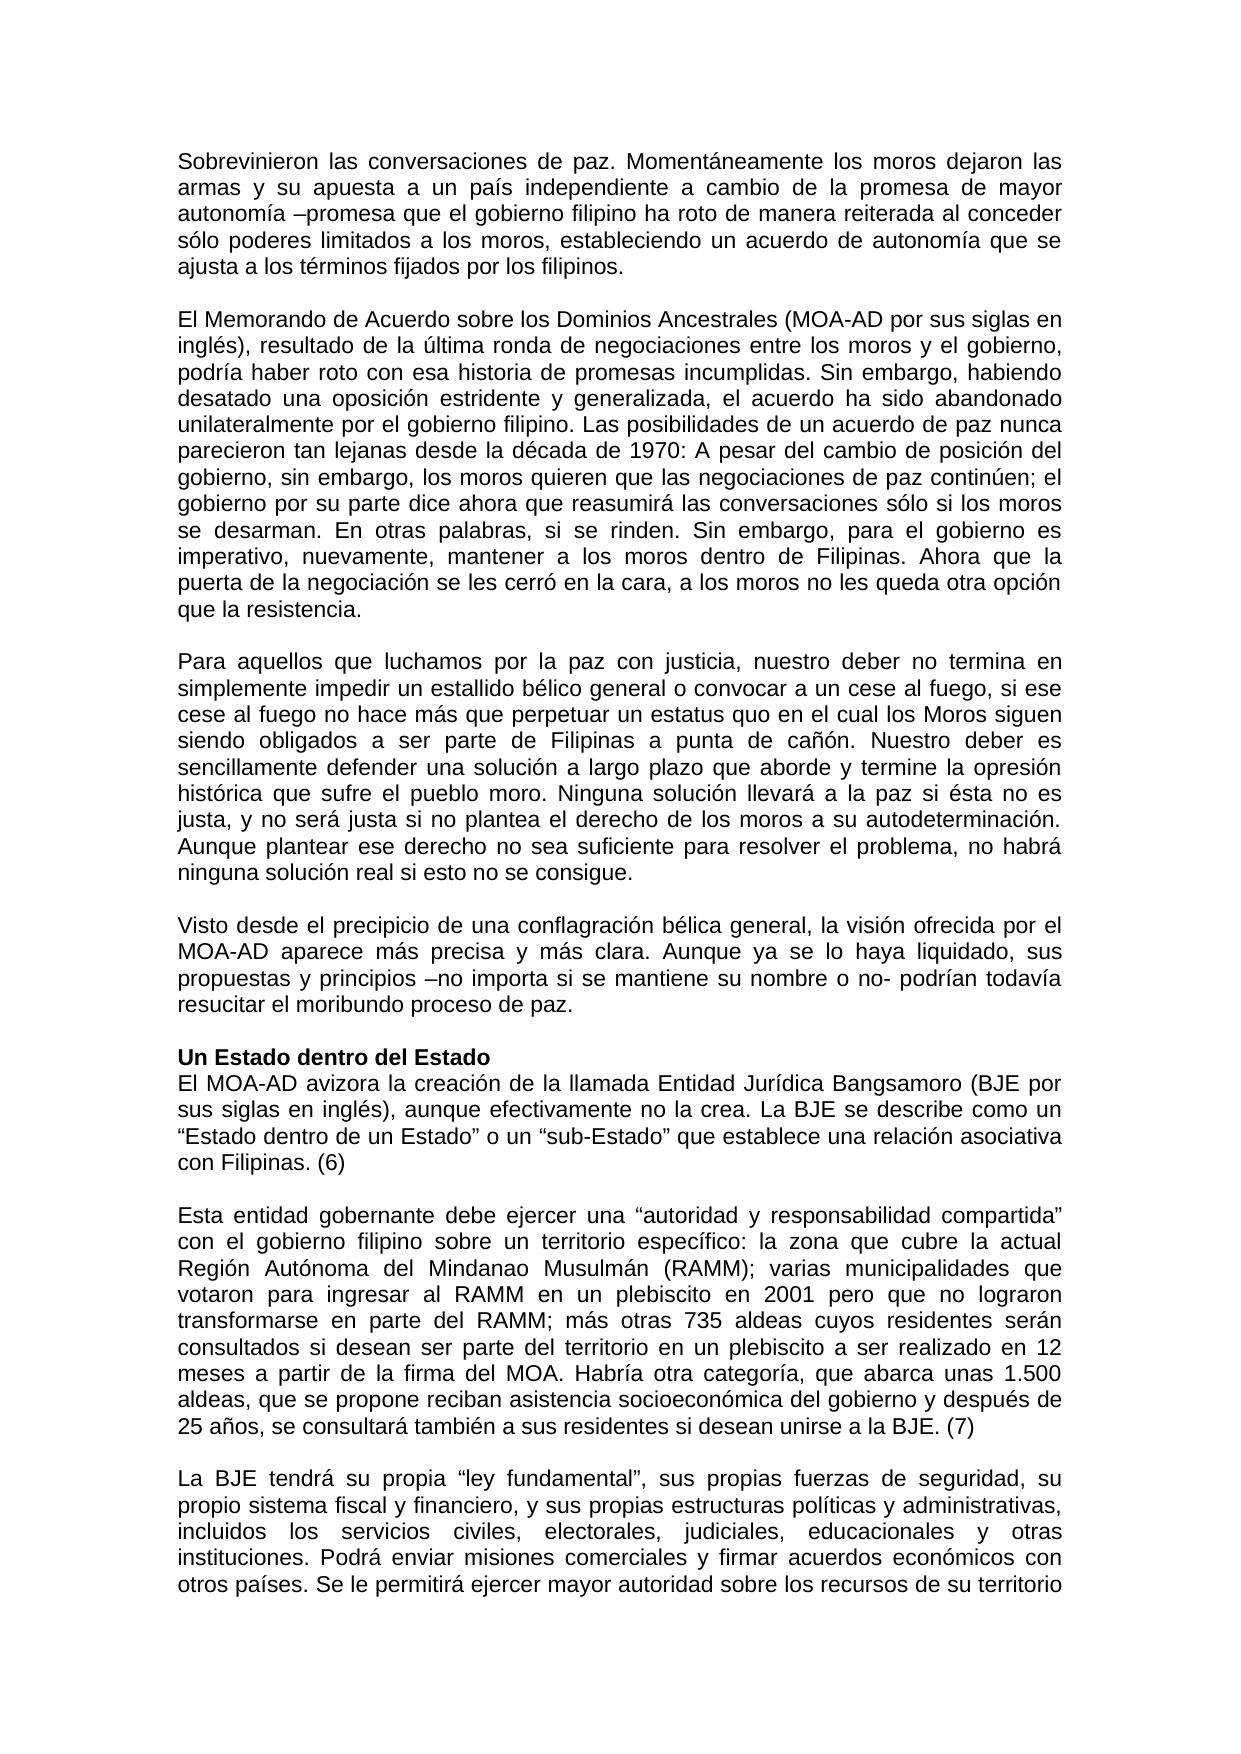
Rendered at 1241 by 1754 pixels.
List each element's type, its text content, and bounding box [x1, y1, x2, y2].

text El MOA-AD avizora la creación de la llamada Entidad Jurídica Bangsamoro (BJE por sus siglas en inglés), aunque efectivamente no la crea. La BJE se describe como un “Estado dentro de un Estado” o un “sub-Estado” que establece una relación asociativa con Filipinas. (6) [177, 1070, 1063, 1175]
text Sobrevinieron las conversaciones de paz. Momentáneamente los moros dejaron las armas y su apuesta a un país independiente a cambio de la promesa de mayor autonomía –promesa que el gobierno filipino ha roto de manera reiterada al conceder sólo poderes limitados a los moros, estableciendo un acuerdo de autonomía que se ajusta a los términos fijados por los filipinos. [177, 148, 1063, 279]
text La BJE tendrá su propia “ley fundamental”, sus propias fuerzas de seguridad, su propio sistema fiscal y financiero, y sus propias estructuras políticas y administrativas, incluidos los servicios civiles, electorales, judiciales, educacionales y otras instituciones. Podrá enviar misiones comerciales y firmar acuerdos económicos con otros países. Se le permitirá ejercer mayor autoridad sobre los recursos de su territorio [177, 1465, 1063, 1597]
text Para aquellos que luchamos por la paz con justicia, nuestro deber no termina en simplemente impedir un estallido bélico general o convocar a un cese al fuego, si ese cese al fuego no hace más que perpetuar un estatus quo en el cual los Moros siguen siendo obligados a ser parte de Filipinas a punta de cañón. Nuestro deber es sencillamente defender una solución a largo plazo que aborde y termine la opresión histórica que sufre el pueblo moro. Ninguna solución llevará a la paz si ésta no es justa, y no será justa si no plantea el derecho de los moros a su autodeterminación. Aunque plantear ese derecho no sea suficiente para resolver el problema, no habrá ninguna solución real si esto no se consigue. [177, 648, 1063, 886]
text Visto desde el precipicio de una conflagración bélica general, la visión ofrecida por el MOA-AD aparece más precisa y más clara. Aunque ya se lo haya liquidado, sus propuestas y principios –no importa si se mantiene su nombre o no- podrían todavía resucitar el moribundo proceso de paz. [177, 912, 1063, 1017]
text El Memorando de Acuerdo sobre los Dominios Ancestrales (MOA-AD por sus siglas en inglés), resultado de la última ronda de negociaciones entre los moros y el gobierno, podría haber roto con esa historia de promesas incumplidas. Sin embargo, habiendo desatado una oposición estridente y generalizada, el acuerdo ha sido abandonado unilateralmente por el gobierno filipino. Las posibilidades de un acuerdo de paz nunca parecieron tan lejanas desde la década de 1970: A pesar del cambio de posición del gobierno, sin embargo, los moros quieren que las negociaciones de paz continúen; el gobierno por su parte dice ahora que reasumirá las conversaciones sólo si los moros se desarman. En otras palabras, si se rinden. Sin embargo, para el gobierno es imperativo, nuevamente, mantener a los moros dentro de Filipinas. Ahora que la puerta de la negociación se les cerró en la cara, a los moros no les queda otra opción que la resistencia. [177, 306, 1063, 622]
text Esta entidad gobernante debe ejercer una “autoridad y responsabilidad compartida” con el gobierno filipino sobre un territorio específico: la zona que cubre la actual Región Autónoma del Mindanao Musulmán (RAMM); varias municipalidades que votaron para ingresar al RAMM en un plebiscito en 2001 pero que no lograron transformarse en parte del RAMM; más otras 735 aldeas cuyos residentes serán consultados si desean ser parte del territorio en un plebiscito a ser realizado en 12 meses a partir de la firma del MOA. Habría otra categoría, que abarca unas 1.500 aldeas, que se propone reciban asistencia socioeconómica del gobierno y después de 25 años, se consultará también a sus residentes si desean unirse a la BJE. (7) [177, 1202, 1063, 1439]
text Un Estado dentro del Estado [177, 1044, 1063, 1070]
